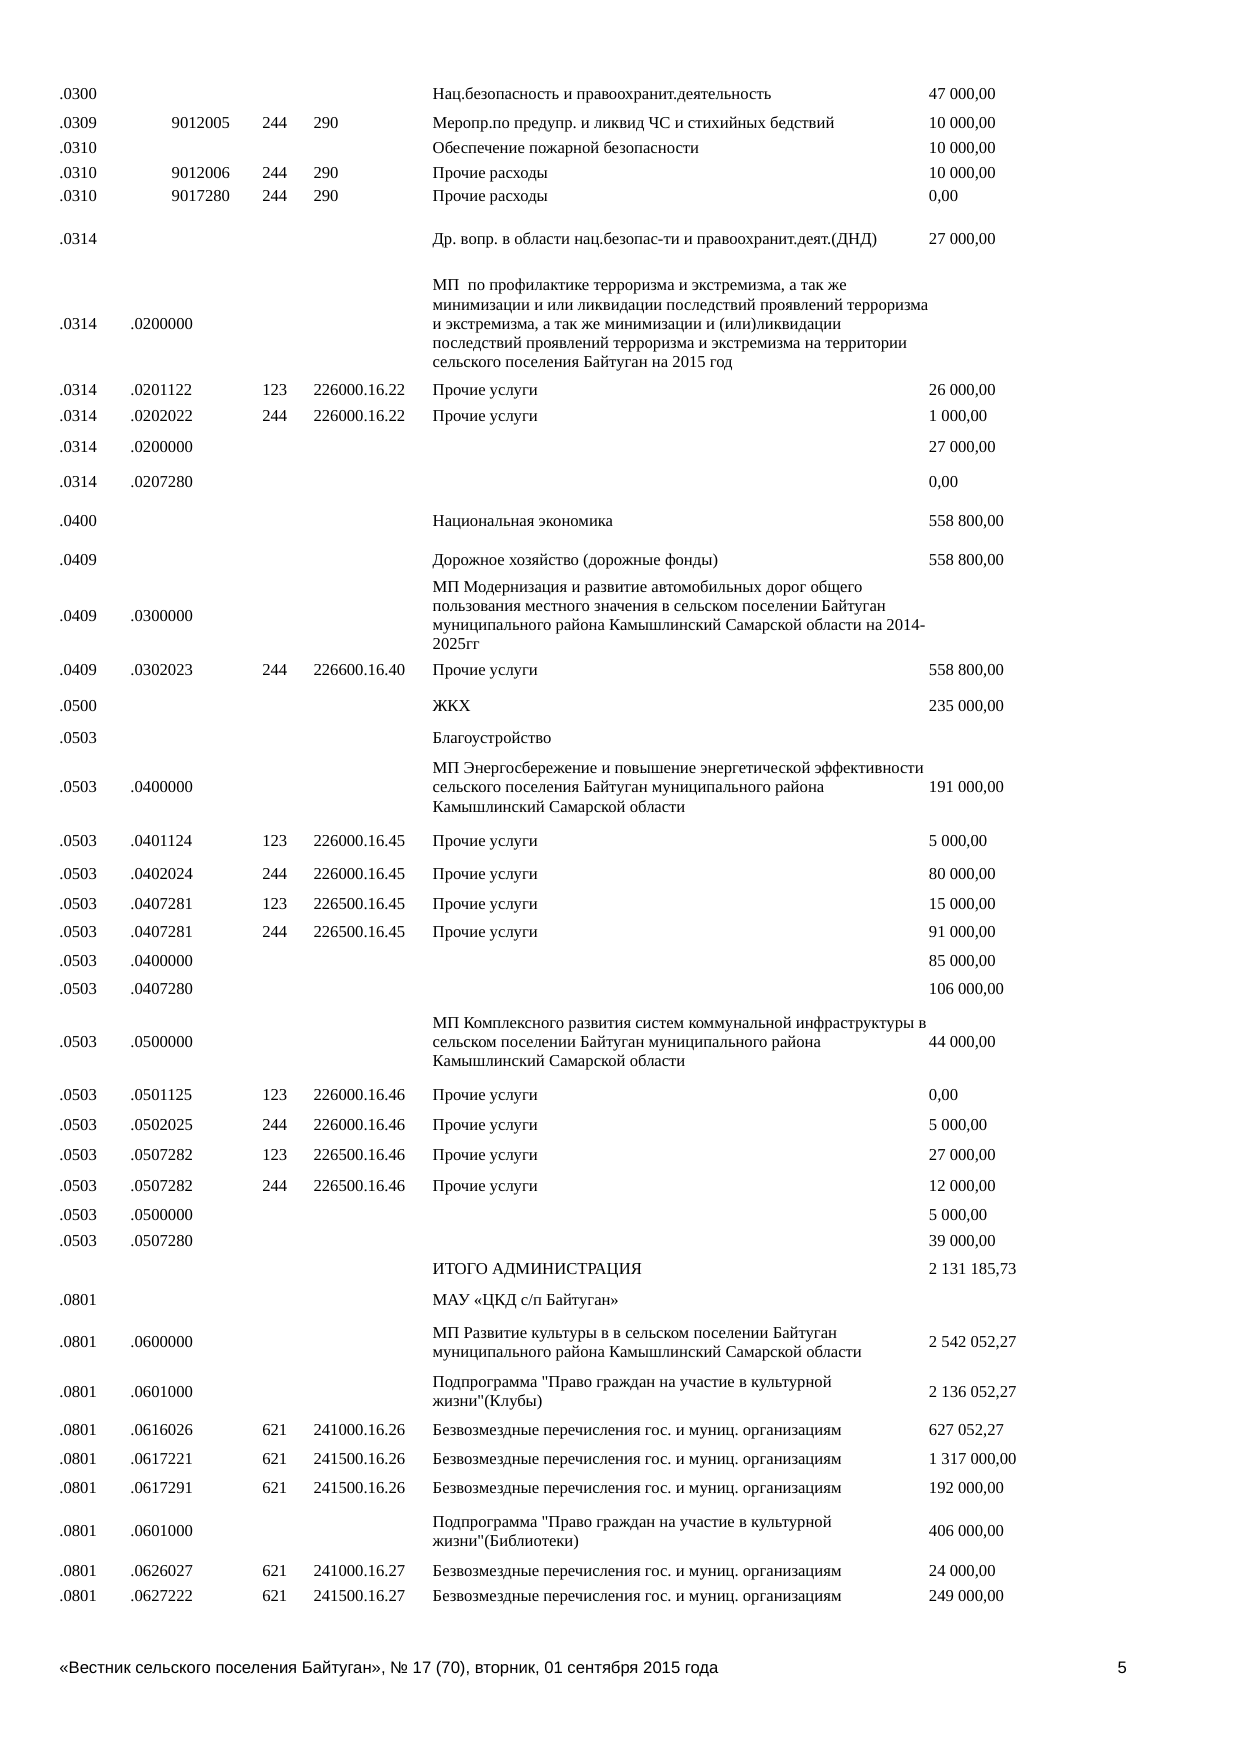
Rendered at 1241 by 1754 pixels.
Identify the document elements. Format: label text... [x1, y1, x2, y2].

table_cell [338, 576, 432, 654]
table_cell [230, 1227, 287, 1254]
table_cell [287, 1316, 338, 1367]
table_cell [338, 1002, 432, 1080]
table_cell 226 [287, 1109, 338, 1140]
table_cell 290 [287, 185, 338, 206]
table_cell .0503 [59, 918, 130, 946]
table_cell [230, 1504, 287, 1558]
table_cell .0503 [59, 890, 130, 918]
table_cell 500.16.45 [338, 890, 432, 918]
table_cell [287, 1284, 338, 1316]
table_cell [230, 1254, 287, 1283]
table_cell [287, 465, 338, 498]
table_cell 80 000,00 [929, 857, 1134, 890]
table_cell [338, 725, 432, 749]
table_cell .0503 [59, 725, 130, 749]
table_cell .0503 [59, 946, 130, 974]
table_cell [230, 1316, 287, 1367]
table_cell [338, 1227, 432, 1254]
table_cell Безвозмездные перечисления гос. и муниц. организациям [433, 1472, 929, 1503]
table_cell [287, 498, 338, 543]
table_cell 627 052,27 [929, 1414, 1134, 1444]
table_cell [433, 974, 929, 1002]
table_cell Прочие услуги [433, 402, 929, 429]
table_cell 244 [230, 654, 287, 685]
table_cell Прочие услуги [433, 824, 929, 857]
table_cell 123 [230, 1080, 287, 1108]
table_cell .0507280 [130, 1227, 230, 1254]
table_cell [433, 1201, 929, 1227]
table_cell [230, 1368, 287, 1414]
table_cell Прочие услуги [433, 890, 929, 918]
table_cell 621 [230, 1558, 287, 1583]
table_cell [338, 206, 432, 271]
table_cell .0402024 [130, 857, 230, 890]
table_cell 226 [287, 1169, 338, 1201]
table_cell 406 000,00 [929, 1504, 1134, 1558]
table_cell 1 000,00 [929, 402, 1134, 429]
table_cell 621 [230, 1414, 287, 1444]
table_cell .0500 [59, 685, 130, 724]
table_cell 600.16.40 [338, 654, 432, 685]
table_cell [230, 685, 287, 724]
table_cell 10 000,00 [929, 110, 1134, 136]
table_cell 500.16.27 [338, 1583, 432, 1608]
table_cell [338, 1254, 432, 1283]
table_cell [230, 576, 287, 654]
table_cell Безвозмездные перечисления гос. и муниц. организациям [433, 1558, 929, 1583]
table_cell 226 [287, 1140, 338, 1169]
table_cell 44 000,00 [929, 1002, 1134, 1080]
table_cell .0407281 [130, 890, 230, 918]
table_cell [287, 750, 338, 824]
table_cell 123 [230, 824, 287, 857]
table_cell [230, 1284, 287, 1316]
table_cell 244 [230, 1169, 287, 1201]
table_cell .0409 [59, 543, 130, 576]
table_cell .0601000 [130, 1504, 230, 1558]
table_cell 249 000,00 [929, 1583, 1134, 1608]
table_cell [338, 1284, 432, 1316]
table_cell 39 000,00 [929, 1227, 1134, 1254]
table_cell [130, 498, 230, 543]
table_cell 241 [287, 1558, 338, 1583]
table_cell 106 000,00 [929, 974, 1134, 1002]
table_cell [338, 429, 432, 465]
table_cell .0201122 [130, 376, 230, 402]
table_cell .0507282 [130, 1140, 230, 1169]
table_cell 85 000,00 [929, 946, 1134, 974]
table_cell Прочие услуги [433, 1109, 929, 1140]
table_cell [287, 136, 338, 159]
table_cell .0314 [59, 271, 130, 376]
table_cell .0507282 [130, 1169, 230, 1201]
table_cell Прочие услуги [433, 857, 929, 890]
table_cell [287, 685, 338, 724]
table_cell 241 [287, 1472, 338, 1503]
table_cell 290 [287, 110, 338, 136]
table_cell [338, 465, 432, 498]
table_cell МП Модернизация и развитие автомобильных дорог общего пользования местного значения в сельском поселении Байтуган муниципального района Камышлинский Самарской области на 2014-2025гг [433, 576, 929, 654]
table_cell 24 000,00 [929, 1558, 1134, 1583]
table_cell 5 000,00 [929, 1109, 1134, 1140]
table_cell 226 [287, 376, 338, 402]
table_cell [338, 110, 432, 136]
table_cell [929, 1284, 1134, 1316]
table_cell 244 [230, 857, 287, 890]
table_cell 10 000,00 [929, 136, 1134, 159]
table_cell .0801 [59, 1504, 130, 1558]
table_cell .0409 [59, 576, 130, 654]
table_cell 9012006 [130, 160, 230, 184]
table_cell [338, 1504, 432, 1558]
table_cell [130, 685, 230, 724]
table_cell .0626027 [130, 1558, 230, 1583]
table_cell Прочие расходы [433, 185, 929, 206]
table_cell [287, 543, 338, 576]
table_cell [338, 136, 432, 159]
table_cell .0601000 [130, 1368, 230, 1414]
table_cell .0302023 [130, 654, 230, 685]
table_cell МАУ «ЦКД с/п Байтуган» [433, 1284, 929, 1316]
table_cell [230, 946, 287, 974]
table_cell .0801 [59, 1368, 130, 1414]
table_cell [287, 1227, 338, 1254]
table_cell .0503 [59, 1002, 130, 1080]
table_cell [633, 376, 929, 402]
table_cell [230, 206, 287, 271]
table_cell .0503 [59, 1080, 130, 1108]
table_cell 244 [230, 402, 287, 429]
table_cell Нац.безопасность и правоохранит.деятельность [433, 77, 929, 109]
table_cell .0627222 [130, 1583, 230, 1608]
table_cell .0616026 [130, 1414, 230, 1444]
table_cell 226 [287, 857, 338, 890]
table_cell 558 800,00 [929, 654, 1134, 685]
table_cell Прочие расходы [433, 160, 929, 184]
table_cell 123 [230, 890, 287, 918]
table_cell .0400000 [130, 750, 230, 824]
table_cell Прочие услуги [433, 1080, 929, 1108]
table_cell [130, 543, 230, 576]
table_cell 000.16.45 [338, 857, 432, 890]
table_cell [929, 576, 1134, 654]
table_cell 500.16.46 [338, 1140, 432, 1169]
table_cell .0502025 [130, 1109, 230, 1140]
table_cell .0310 [59, 136, 130, 159]
table_cell .0501125 [130, 1080, 230, 1108]
table_cell 241 [287, 1444, 338, 1472]
table_cell .0503 [59, 857, 130, 890]
table_cell [287, 974, 338, 1002]
table_cell .0310 [59, 185, 130, 206]
table_cell Безвозмездные перечисления гос. и муниц. организациям [433, 1414, 929, 1444]
table_cell Благоустройство [433, 725, 929, 749]
table_cell 2 131 185,73 [929, 1254, 1134, 1283]
table_cell 000.16.46 [338, 1080, 432, 1108]
table_cell .0314 [59, 402, 130, 429]
table_cell 5 000,00 [929, 824, 1134, 857]
table_cell .0200000 [130, 429, 230, 465]
table_cell [130, 136, 230, 159]
table_cell [338, 498, 432, 543]
table_cell Обеспечение пожарной безопасности [433, 136, 929, 159]
table_cell [929, 271, 1134, 376]
table_cell [130, 725, 230, 749]
table_cell .0503 [59, 1140, 130, 1169]
table_cell [338, 1368, 432, 1414]
table_cell 0,00 [929, 465, 1134, 498]
table_cell МП по профилактике терроризма и экстремизма, а так же минимизации и или ликвидации последствий проявлений терроризма и экстремизма, а так же минимизации и (или)ликвидации последствий проявлений терроризма и экстремизма на территории сельского поселения Байтуган на 2015 год [433, 271, 929, 376]
table_cell 244 [230, 1109, 287, 1140]
table_cell МП Развитие культуры в в сельском поселении Байтуган муниципального района Камышлинский Самарской области [433, 1316, 929, 1367]
table_cell .0500000 [130, 1201, 230, 1227]
table_cell .0801 [59, 1444, 130, 1472]
table_cell [338, 974, 432, 1002]
table_cell 12 000,00 [929, 1169, 1134, 1201]
table_cell .0314 [59, 206, 130, 271]
table_cell Национальная экономика [433, 498, 929, 543]
table_cell [230, 271, 287, 376]
table_cell 123 [230, 376, 287, 402]
table_cell [287, 1201, 338, 1227]
table_cell [230, 498, 287, 543]
table_cell 191 000,00 [929, 750, 1134, 824]
table_cell 27 000,00 [929, 429, 1134, 465]
table_cell 241 [287, 1583, 338, 1608]
table_cell ИТОГО АДМИНИСТРАЦИЯ [433, 1254, 929, 1283]
table_cell .0400 [59, 498, 130, 543]
table_cell 244 [230, 185, 287, 206]
table_cell 226 [287, 1080, 338, 1108]
table_cell .0801 [59, 1583, 130, 1608]
table_cell [230, 725, 287, 749]
table_cell [230, 1002, 287, 1080]
table_cell .0310 [59, 160, 130, 184]
table_cell 1 317 000,00 [929, 1444, 1134, 1472]
table_cell 000.16.22 [338, 376, 432, 402]
table_cell 0,00 [929, 185, 1134, 206]
table_cell 290 [287, 160, 338, 184]
table_cell .0407281 [130, 918, 230, 946]
table_cell 10 000,00 [929, 160, 1134, 184]
table_cell [287, 1368, 338, 1414]
table_cell [929, 725, 1134, 749]
table_cell .0801 [59, 1558, 130, 1583]
table_cell .0503 [59, 824, 130, 857]
table_cell 244 [230, 918, 287, 946]
table_cell .0314 [59, 465, 130, 498]
table_cell [433, 946, 929, 974]
table_cell Безвозмездные перечисления гос. и муниц. организациям [433, 1583, 929, 1608]
table_cell [338, 77, 432, 109]
table_cell Дорожное хозяйство (дорожные фонды) [433, 543, 929, 576]
table_cell Подпрограмма "Право граждан на участие в культурной жизни"(Библиотеки) [433, 1504, 929, 1558]
table_cell .0801 [59, 1284, 130, 1316]
table_cell [230, 750, 287, 824]
table_cell .0401124 [130, 824, 230, 857]
table_cell [338, 160, 432, 184]
table_cell [433, 1227, 929, 1254]
table_cell Меропр.по предупр. и ликвид ЧС и стихийных бедствий [433, 110, 929, 136]
table_cell [287, 725, 338, 749]
table_cell 9017280 [130, 185, 230, 206]
table_cell 500.16.26 [338, 1444, 432, 1472]
table_cell .0300 [59, 77, 130, 109]
table_cell 500.16.46 [338, 1169, 432, 1201]
table_cell [130, 1254, 230, 1283]
table_cell ЖКХ [433, 685, 929, 724]
table_cell [338, 271, 432, 376]
table_cell [287, 1002, 338, 1080]
table_cell .0503 [59, 1169, 130, 1201]
table_cell 000.16.26 [338, 1414, 432, 1444]
table_cell 27 000,00 [929, 206, 1134, 271]
table_cell 558 800,00 [929, 543, 1134, 576]
table_cell Безвозмездные перечисления гос. и муниц. организациям [433, 1444, 929, 1472]
table_cell Прочие услуги [433, 654, 929, 685]
table_cell .0400000 [130, 946, 230, 974]
table_cell [287, 1254, 338, 1283]
table_cell [338, 543, 432, 576]
table_cell МП Энергосбережение и повышение энергетической эффективности сельского поселения Байтуган муниципального района Камышлинский Самарской области [433, 750, 929, 824]
table_cell 235 000,00 [929, 685, 1134, 724]
table_cell 000.16.27 [338, 1558, 432, 1583]
table_cell [338, 1201, 432, 1227]
table_cell [287, 271, 338, 376]
table_cell 244 [230, 160, 287, 184]
table_cell 9012005 [130, 110, 230, 136]
table_cell 26 000,00 [929, 376, 1134, 402]
table_cell 226 [287, 918, 338, 946]
table_cell Подпрограмма "Право граждан на участие в культурной жизни"(Клубы) [433, 1368, 929, 1414]
table_cell [433, 429, 929, 465]
table_cell 47 000,00 [929, 77, 1134, 109]
table_cell 27 000,00 [929, 1140, 1134, 1169]
table_cell .0503 [59, 1109, 130, 1140]
table_cell Прочие услуги [433, 1140, 929, 1169]
table_cell 244 [230, 110, 287, 136]
table_cell [130, 206, 230, 271]
table_cell .0801 [59, 1316, 130, 1367]
table_cell 226 [287, 654, 338, 685]
table_cell [230, 543, 287, 576]
table_cell 2 542 052,27 [929, 1316, 1134, 1367]
table_cell [230, 1201, 287, 1227]
table_cell 000.16.45 [338, 824, 432, 857]
table_cell 621 [230, 1583, 287, 1608]
table_cell [338, 750, 432, 824]
table_cell Прочие услуги [433, 1169, 929, 1201]
table_cell .0801 [59, 1472, 130, 1503]
table_cell .0200000 [130, 271, 230, 376]
table_cell .0407280 [130, 974, 230, 1002]
table_cell [433, 465, 929, 498]
table_cell .0300000 [130, 576, 230, 654]
table_cell Прочие услуги [433, 376, 632, 402]
table_cell .0503 [59, 1227, 130, 1254]
table_cell [130, 1284, 230, 1316]
table_cell .0503 [59, 974, 130, 1002]
table_cell [338, 185, 432, 206]
table_cell .0500000 [130, 1002, 230, 1080]
table_cell .0617221 [130, 1444, 230, 1472]
table_cell .0314 [59, 376, 130, 402]
table_cell [230, 465, 287, 498]
table_cell 500.16.26 [338, 1472, 432, 1503]
table_cell [287, 77, 338, 109]
table_cell [287, 1504, 338, 1558]
table_cell 123 [230, 1140, 287, 1169]
table_cell 621 [230, 1444, 287, 1472]
table_cell [338, 1316, 432, 1367]
table_cell 15 000,00 [929, 890, 1134, 918]
table_cell 226 [287, 824, 338, 857]
table_cell 5 000,00 [929, 1201, 1134, 1227]
table_cell [338, 946, 432, 974]
table_cell 241 [287, 1414, 338, 1444]
table_cell .0314 [59, 429, 130, 465]
table_cell Прочие услуги [433, 918, 929, 946]
table_cell 000.16.22 [338, 402, 432, 429]
table_cell .0801 [59, 1414, 130, 1444]
table_cell 621 [230, 1472, 287, 1503]
table_cell .0600000 [130, 1316, 230, 1367]
table_cell [287, 429, 338, 465]
table_cell [59, 1254, 130, 1283]
table_cell .0309 [59, 110, 130, 136]
table_cell [287, 946, 338, 974]
table_cell 000.16.46 [338, 1109, 432, 1140]
table_cell 558 800,00 [929, 498, 1134, 543]
table_cell 91 000,00 [929, 918, 1134, 946]
table_cell [130, 77, 230, 109]
table_cell 226 [287, 402, 338, 429]
table_cell .0503 [59, 1201, 130, 1227]
table_cell [338, 685, 432, 724]
table_cell [287, 206, 338, 271]
table_cell МП Комплексного развития систем коммунальной инфраструктуры в сельском поселении Байтуган муниципального района Камышлинский Самарской области [433, 1002, 929, 1080]
table_cell [230, 77, 287, 109]
table_cell [230, 974, 287, 1002]
table_cell Др. вопр. в области нац.безопас-ти и правоохранит.деят.(ДНД) [433, 206, 929, 271]
table_cell .0202022 [130, 402, 230, 429]
table_cell [230, 429, 287, 465]
table_cell .0617291 [130, 1472, 230, 1503]
table_cell .0409 [59, 654, 130, 685]
table_cell 500.16.45 [338, 918, 432, 946]
table_cell .0503 [59, 750, 130, 824]
table_cell .0207280 [130, 465, 230, 498]
table_cell 192 000,00 [929, 1472, 1134, 1503]
table_cell 226 [287, 890, 338, 918]
table_cell [287, 576, 338, 654]
table_cell 0,00 [929, 1080, 1134, 1108]
table_cell [230, 136, 287, 159]
table_cell 2 136 052,27 [929, 1368, 1134, 1414]
